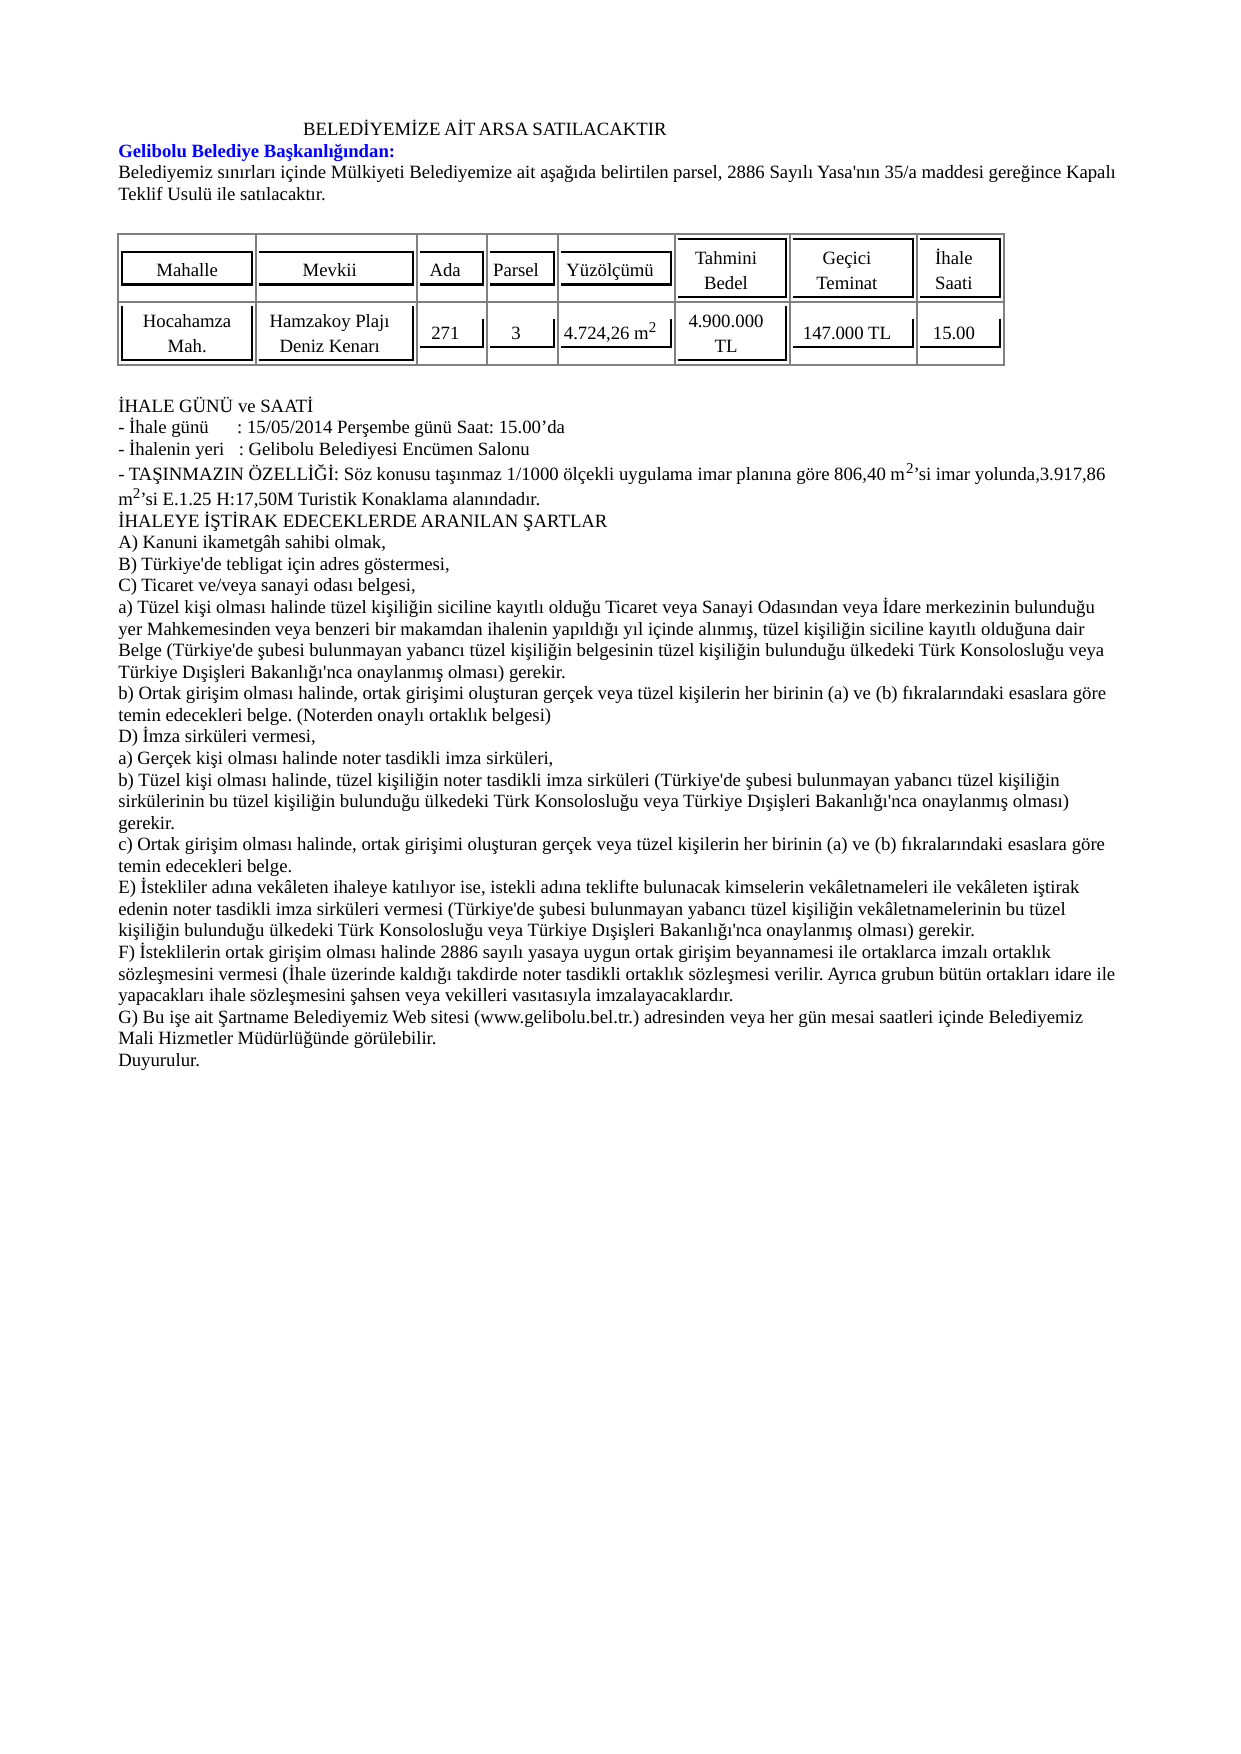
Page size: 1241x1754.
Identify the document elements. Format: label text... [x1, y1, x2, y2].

text G) Bu işe ait Şartname Belediyemiz Web sitesi (www.gelibolu.bel.tr.) adresinden veya her gün mesai saatleri içinde Belediyemiz Mali Hizmetler Müdürlüğünde görülebilir. [118, 1006, 1122, 1049]
text - İhalenin yeri : Gelibolu Belediyesi Encümen Salonu [118, 438, 1122, 459]
table_cell Hamzakoy Plajı Deniz Kenarı [257, 303, 416, 364]
table_header Tahmini Bedel [676, 235, 789, 301]
text F) İsteklilerin ortak girişim olması halinde 2886 sayılı yasaya uygun ortak girişim beyannamesi ile ortaklarca imzalı ortaklık sözleşmesini vermesi (İhale üzerinde kaldığı takdirde noter tasdikli ortaklık sözleşmesi verilir. Ayrıca grubun bütün ortakları idare ile yapacakları ihale sözleşmesini şahsen veya vekilleri vasıtasıyla imzalayacaklardır. [118, 941, 1122, 1006]
text c) Ortak girişim olması halinde, ortak girişimi oluşturan gerçek veya tüzel kişilerin her birinin (a) ve (b) fıkralarındaki esaslara göre temin edecekleri belge. [118, 833, 1122, 876]
table_cell 15.00 [918, 303, 1003, 364]
text İHALE GÜNÜ ve SAATİ [118, 395, 1122, 416]
text BELEDİYEMİZE AİT ARSA SATILACAKTIR [0, 118, 1221, 140]
table_cell 4.724,26 m2 [559, 303, 674, 364]
table_header Geçici Teminat [791, 235, 916, 301]
table_cell 3 [488, 303, 557, 364]
text Duyurulur. [118, 1049, 1122, 1070]
table_header İhale Saati [918, 235, 1003, 301]
text - TAŞINMAZIN ÖZELLİĞİ: Söz konusu taşınmaz 1/1000 ölçekli uygulama imar planına göre 806,40 m2’si imar yolunda,3.917,86 m2’si E.1.25 H:17,50M Turistik Konaklama alanındadır. [118, 459, 1122, 510]
text İHALEYE İŞTİRAK EDECEKLERDE ARANILAN ŞARTLAR [118, 510, 1122, 531]
text C) Ticaret ve/veya sanayi odası belgesi, [118, 574, 1122, 596]
table_cell 271 [418, 303, 486, 364]
table_header Ada [418, 235, 486, 301]
text a) Tüzel kişi olması halinde tüzel kişiliğin siciline kayıtlı olduğu Ticaret veya Sanayi Odasından veya İdare merkezinin bulunduğu yer Mahkemesinden veya benzeri bir makamdan ihalenin yapıldığı yıl içinde alınmış, tüzel kişiliğin siciline kayıtlı olduğuna dair Belge (Türkiye'de şubesi bulunmayan yabancı tüzel kişiliğin belgesinin tüzel kişiliğin bulunduğu ülkedeki Türk Konsolosluğu veya Türkiye Dışişleri Bakanlığı'nca onaylanmış olması) gerekir. [118, 596, 1122, 682]
text E) İstekliler adına vekâleten ihaleye katılıyor ise, istekli adına teklifte bulunacak kimselerin vekâletnameleri ile vekâleten iştirak edenin noter tasdikli imza sirküleri vermesi (Türkiye'de şubesi bulunmayan yabancı tüzel kişiliğin vekâletnamelerinin bu tüzel kişiliğin bulunduğu ülkedeki Türk Konsolosluğu veya Türkiye Dışişleri Bakanlığı'nca onaylanmış olması) gerekir. [118, 876, 1122, 941]
table_header Mevkii [257, 235, 416, 301]
text Belediyemiz sınırları içinde Mülkiyeti Belediyemize ait aşağıda belirtilen parsel, 2886 Sayılı Yasa'nın 35/a maddesi gereğince Kapalı Teklif Usulü ile satılacaktır. [118, 161, 1122, 204]
text b) Tüzel kişi olması halinde, tüzel kişiliğin noter tasdikli imza sirküleri (Türkiye'de şubesi bulunmayan yabancı tüzel kişiliğin sirkülerinin bu tüzel kişiliğin bulunduğu ülkedeki Türk Konsolosluğu veya Türkiye Dışişleri Bakanlığı'nca onaylanmış olması) gerekir. [118, 768, 1122, 833]
table_cell 147.000 TL [791, 303, 916, 364]
text - İhale günü : 15/05/2014 Perşembe günü Saat: 15.00’da [118, 416, 1122, 438]
table_cell HocahamzaMah. [119, 303, 255, 364]
text Gelibolu Belediye Başkanlığından: [118, 140, 1122, 161]
table_header Yüzölçümü [559, 235, 674, 301]
table_header Mahalle [119, 235, 255, 301]
text B) Türkiye'de tebligat için adres göstermesi, [118, 553, 1122, 574]
text b) Ortak girişim olması halinde, ortak girişimi oluşturan gerçek veya tüzel kişilerin her birinin (a) ve (b) fıkralarındaki esaslara göre temin edecekleri belge. (Noterden onaylı ortaklık belgesi) [118, 682, 1122, 725]
table_header Parsel [488, 235, 557, 301]
table_cell 4.900.000 TL [676, 303, 789, 364]
text A) Kanuni ikametgâh sahibi olmak, [118, 531, 1122, 553]
text D) İmza sirküleri vermesi, [118, 725, 1122, 747]
text a) Gerçek kişi olması halinde noter tasdikli imza sirküleri, [118, 747, 1122, 768]
